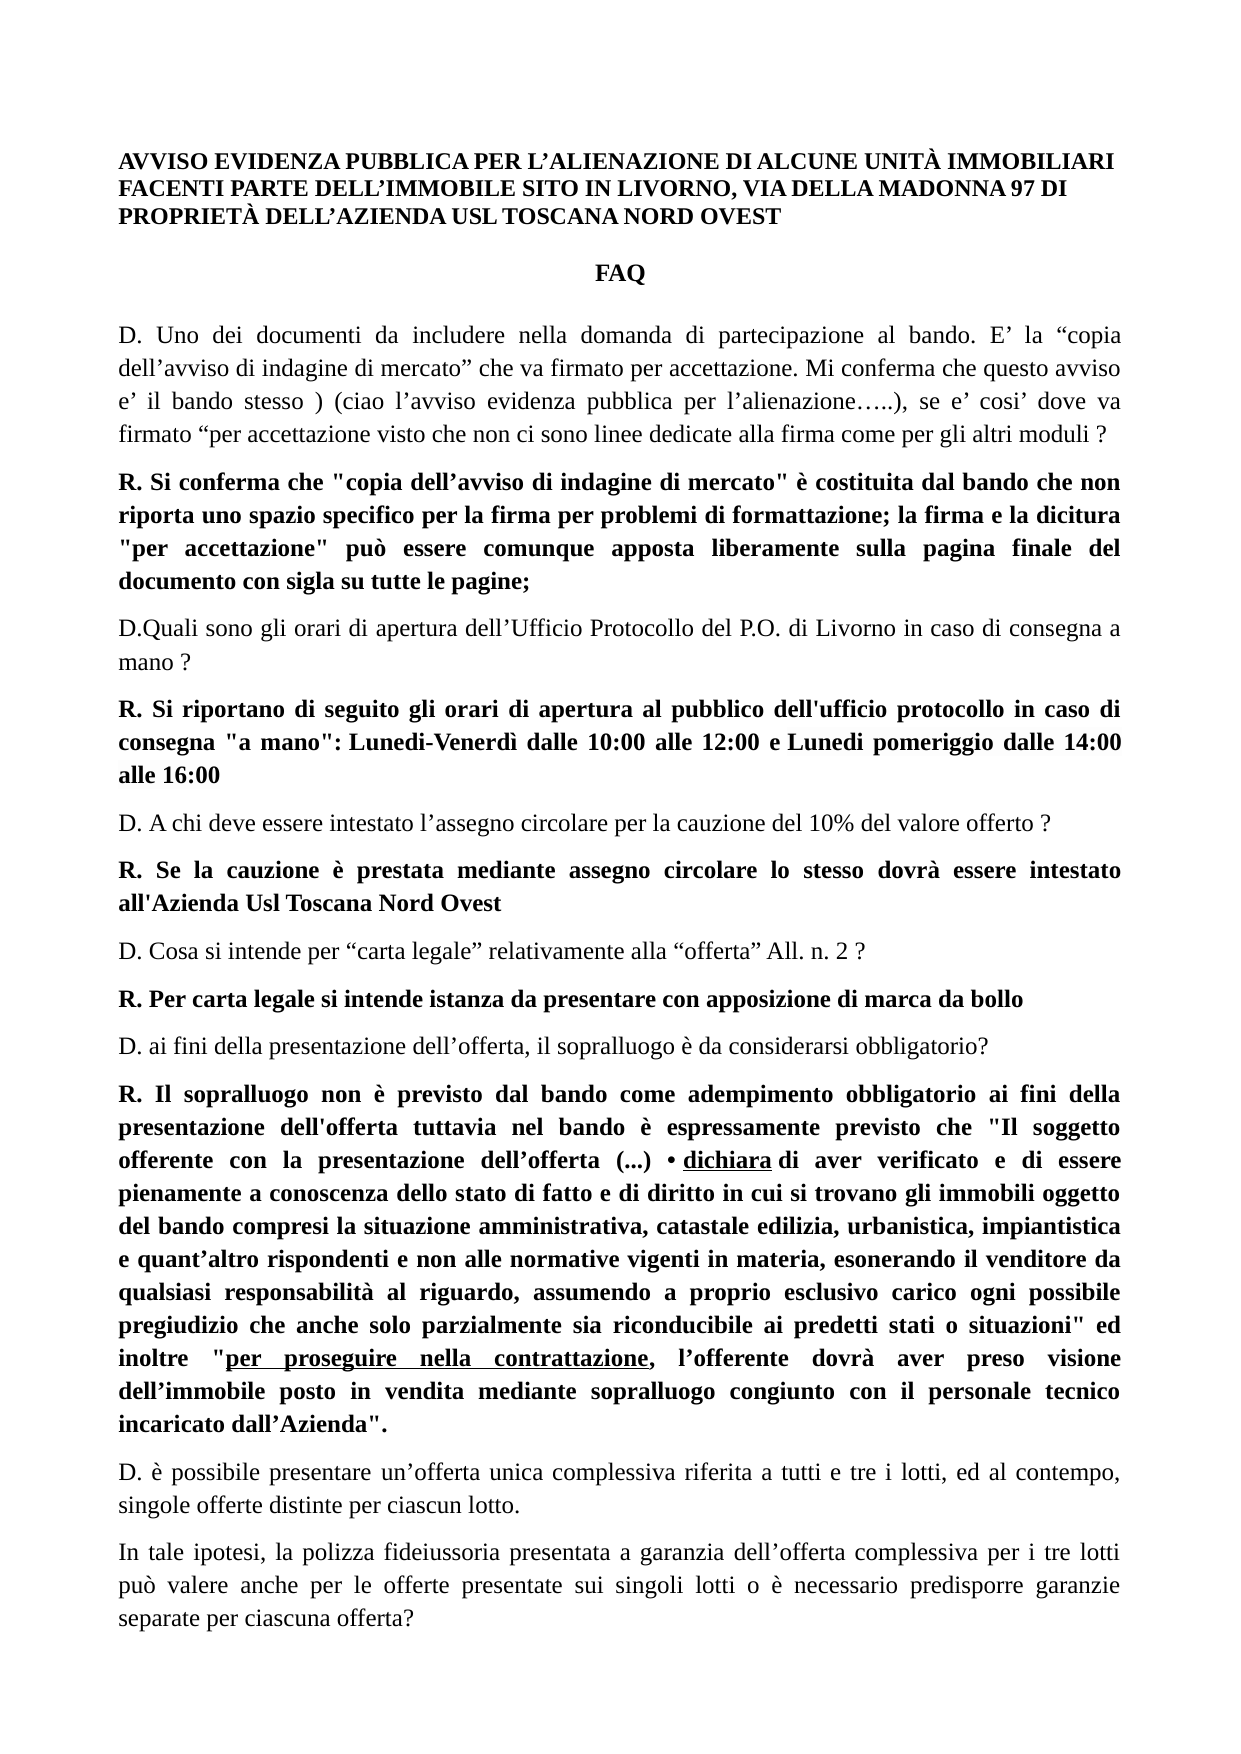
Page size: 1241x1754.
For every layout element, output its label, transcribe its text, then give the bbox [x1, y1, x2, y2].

text D.Quali sono gli orari di apertura dell’Ufficio Protocollo del P.O. di Livorno in caso di consegna a mano ? [118, 613, 1122, 675]
text R. Se la cauzione è prestata mediante assegno circolare lo stesso dovrà essere intestato all'Azienda Usl Toscana Nord Ovest [118, 855, 1122, 917]
text R. Si conferma che "copia dell’avviso di indagine di mercato" è costituita dal bando che non riporta uno spazio specifico per la firma per problemi di formattazione; la firma e la dicitura "per accettazione" può essere comunque apposta liberamente sulla pagina finale del documento con sigla su tutte le pagine; [118, 467, 1122, 595]
text FAQ [118, 258, 1122, 287]
text D. è possibile presentare un’offerta unica complessiva riferita a tutti e tre i lotti, ed al contempo, singole offerte distinte per ciascun lotto. [118, 1457, 1122, 1518]
text AVVISO EVIDENZA PUBBLICA PER L’ALIENAZIONE DI ALCUNE UNITÀ IMMOBILIARI FACENTI PARTE DELL’IMMOBILE SITO IN LIVORNO, VIA DELLA MADONNA 97 DI PROPRIETÀ DELL’AZIENDA USL TOSCANA NORD OVEST [118, 147, 1122, 230]
text R. Il sopralluogo non è previsto dal bando come adempimento obbligatorio ai fini della presentazione dell'offerta tuttavia nel bando è espressamente previsto che "Il soggetto offerente con la presentazione dell’offerta (...) • dichiara di aver verificato e di essere pienamente a conoscenza dello stato di fatto e di diritto in cui si trovano gli immobili oggetto del bando compresi la situazione amministrativa, catastale edilizia, urbanistica, impiantistica e quant’altro rispondenti e non alle normative vigenti in materia, esonerando il venditore da qualsiasi responsabilità al riguardo, assumendo a proprio esclusivo carico ogni possibile pregiudizio che anche solo parzialmente sia riconducibile ai predetti stati o situazioni" ed inoltre "per proseguire nella contrattazione, l’offerente dovrà aver preso visione dell’immobile posto in vendita mediante sopralluogo congiunto con il personale tecnico incaricato dall’Azienda". [118, 1079, 1122, 1438]
text In tale ipotesi, la polizza fideiussoria presentata a garanzia dell’offerta complessiva per i tre lotti può valere anche per le offerte presentate sui singoli lotti o è necessario predisporre garanzie separate per ciascuna offerta? [118, 1537, 1122, 1632]
text D. ai fini della presentazione dell’offerta, il sopralluogo è da considerarsi obbligatorio? [118, 1031, 1122, 1060]
text D. A chi deve essere intestato l’assegno circolare per la cauzione del 10% del valore offerto ? [118, 808, 1122, 837]
text R. Si riportano di seguito gli orari di apertura al pubblico dell'ufficio protocollo in caso di consegna "a mano": Lunedi-Venerdì dalle 10:00 alle 12:00 e Lunedi pomeriggio dalle 14:00 alle 16:00 [118, 694, 1122, 789]
text D. Cosa si intende per “carta legale” relativamente alla “offerta” All. n. 2 ? [118, 936, 1122, 965]
text R. Per carta legale si intende istanza da presentare con apposizione di marca da bollo [118, 984, 1122, 1012]
text D. Uno dei documenti da includere nella domanda di partecipazione al bando. E’ la “copia dell’avviso di indagine di mercato” che va firmato per accettazione. Mi conferma che questo avviso e’ il bando stesso ) (ciao l’avviso evidenza pubblica per l’alienazione…..), se e’ cosi’ dove va firmato “per accettazione visto che non ci sono linee dedicate alla firma come per gli altri moduli ? [118, 287, 1122, 448]
